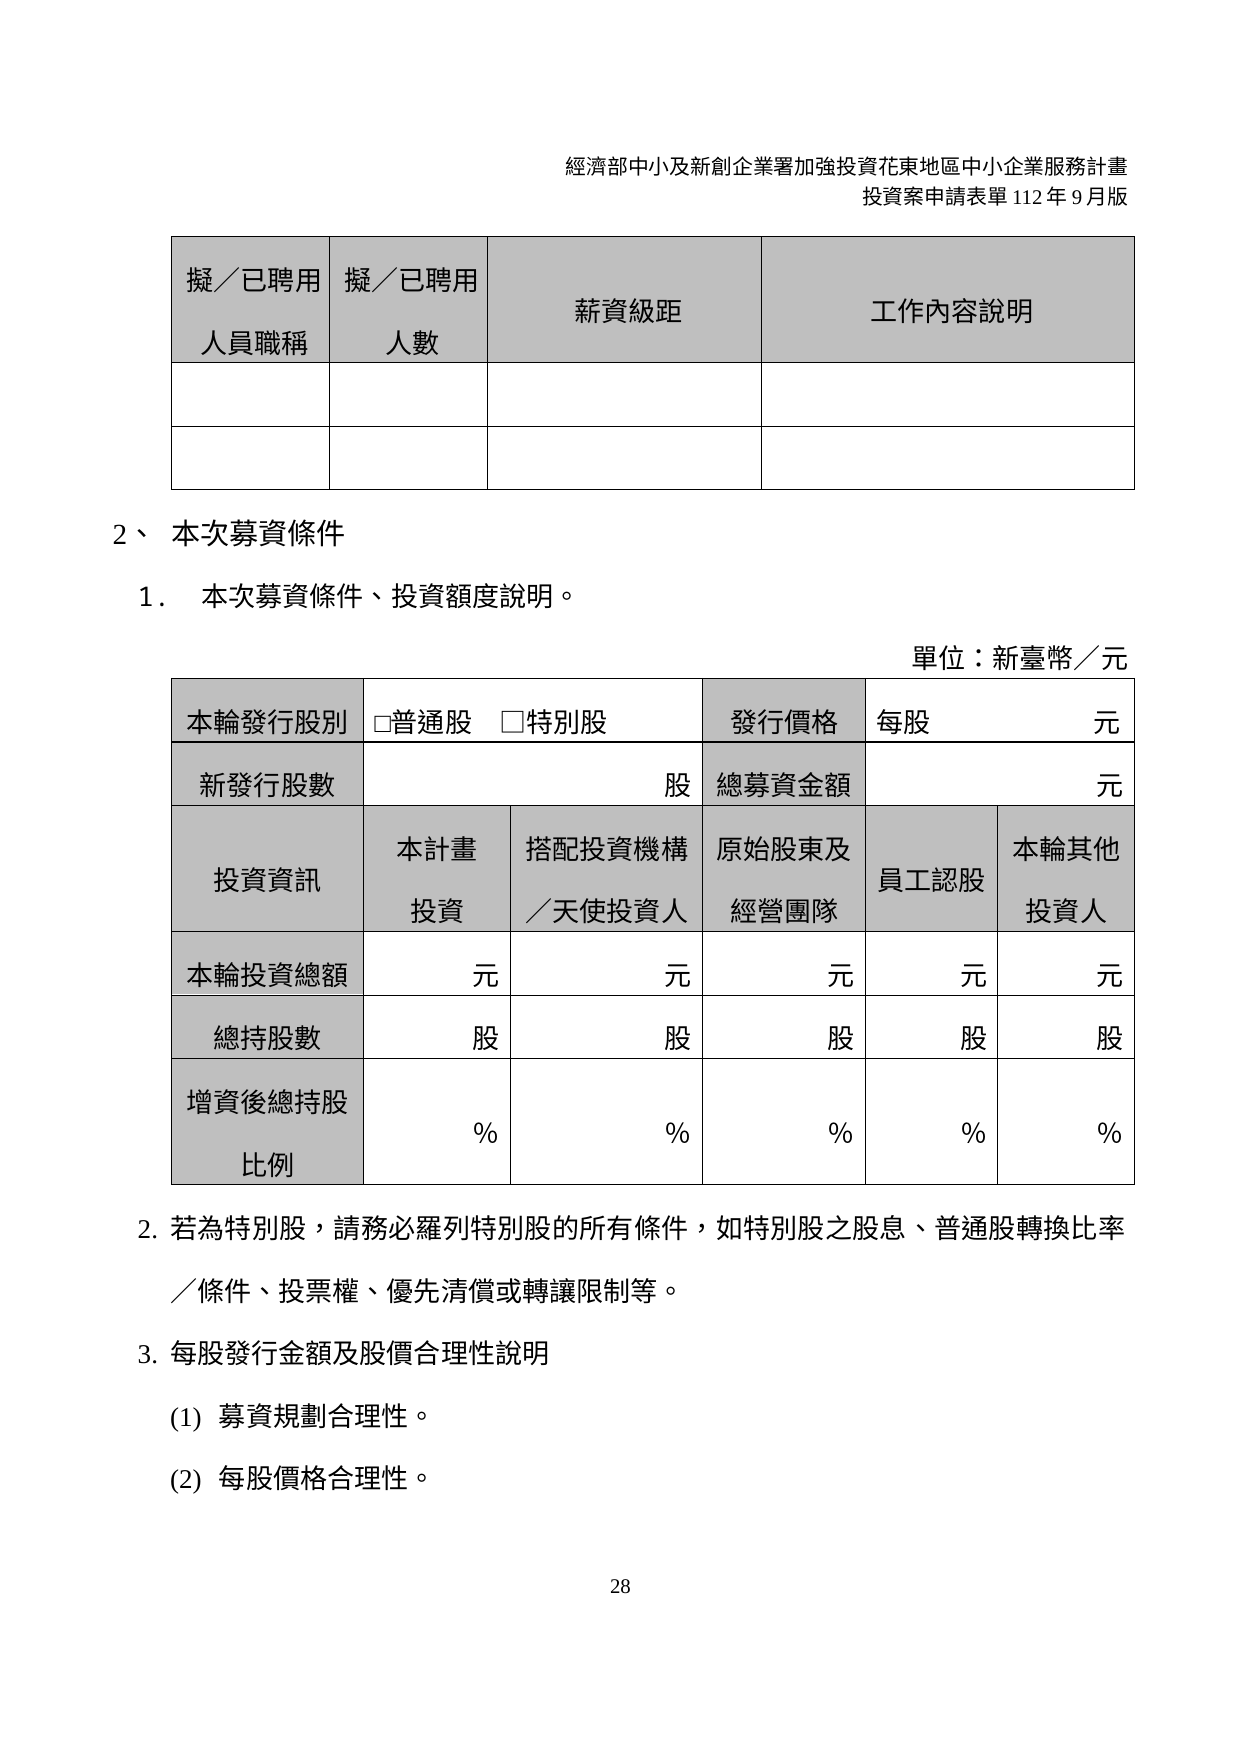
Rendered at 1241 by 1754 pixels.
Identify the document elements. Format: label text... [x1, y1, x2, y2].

list 每股價格合理性。 [170, 1435, 1128, 1498]
table_cell ％ [866, 1059, 997, 1184]
table_cell 本計畫 投資 [364, 806, 510, 931]
table_header □普通股 □特別股 [364, 679, 702, 741]
table_cell [330, 427, 487, 489]
table_cell 元 [364, 932, 510, 994]
table_cell 股 [364, 743, 702, 805]
table_cell 股 [364, 996, 510, 1058]
table_cell 員工認股 [866, 806, 997, 931]
table_cell 增資後總持股比例 [172, 1059, 363, 1184]
table_cell ％ [511, 1059, 702, 1184]
table_header 每股 元 [866, 679, 1134, 741]
table_cell 本輪投資總額 [172, 932, 363, 994]
table_cell 股 [866, 996, 997, 1058]
table_cell ％ [998, 1059, 1134, 1184]
table_cell 元 [866, 932, 997, 994]
table_cell [762, 363, 1134, 426]
table_header 擬／已聘用 人員職稱 [172, 237, 329, 362]
list 每股發行金額及股價合理性說明 [137, 1310, 1128, 1373]
table_cell [172, 363, 329, 426]
text 單位：新臺幣／元 [201, 615, 1128, 678]
table_cell 股 [511, 996, 702, 1058]
table_header 薪資級距 [488, 237, 761, 362]
table_cell 投資資訊 [172, 806, 363, 931]
table_cell 元 [998, 932, 1134, 994]
table_header 工作內容說明 [762, 237, 1134, 362]
table_cell 搭配投資機構／天使投資人 [511, 806, 702, 931]
table_cell ％ [703, 1059, 865, 1184]
list 募資規劃合理性。 [170, 1373, 1128, 1435]
table_cell 元 [703, 932, 865, 994]
table_cell 本輪其他投資人 [998, 806, 1134, 931]
list 若為特別股，請務必羅列特別股的所有條件，如特別股之股息、普通股轉換比率／條件、投票權、優先清償或轉讓限制等。 [137, 1185, 1128, 1310]
table_cell [762, 427, 1134, 489]
table_header 擬／已聘用 人數 [330, 237, 487, 362]
list 本次募資條件、投資額度說明。 [137, 553, 1128, 615]
list 本次募資條件 [112, 490, 1128, 553]
table_cell 總持股數 [172, 996, 363, 1058]
table_cell 原始股東及經營團隊 [703, 806, 865, 931]
table_cell [330, 363, 487, 426]
table_cell [488, 427, 761, 489]
table_cell 股 [703, 996, 865, 1058]
table_cell 元 [866, 743, 1134, 805]
table_cell 元 [511, 932, 702, 994]
table_cell 股 [998, 996, 1134, 1058]
table_cell [488, 363, 761, 426]
table_cell 總募資金額 [703, 743, 865, 805]
table_cell 新發行股數 [172, 743, 363, 805]
table_header 本輪發行股別 [172, 679, 363, 741]
table_cell ％ [364, 1059, 510, 1184]
table_header 發行價格 [703, 679, 865, 741]
table_cell [172, 427, 329, 489]
